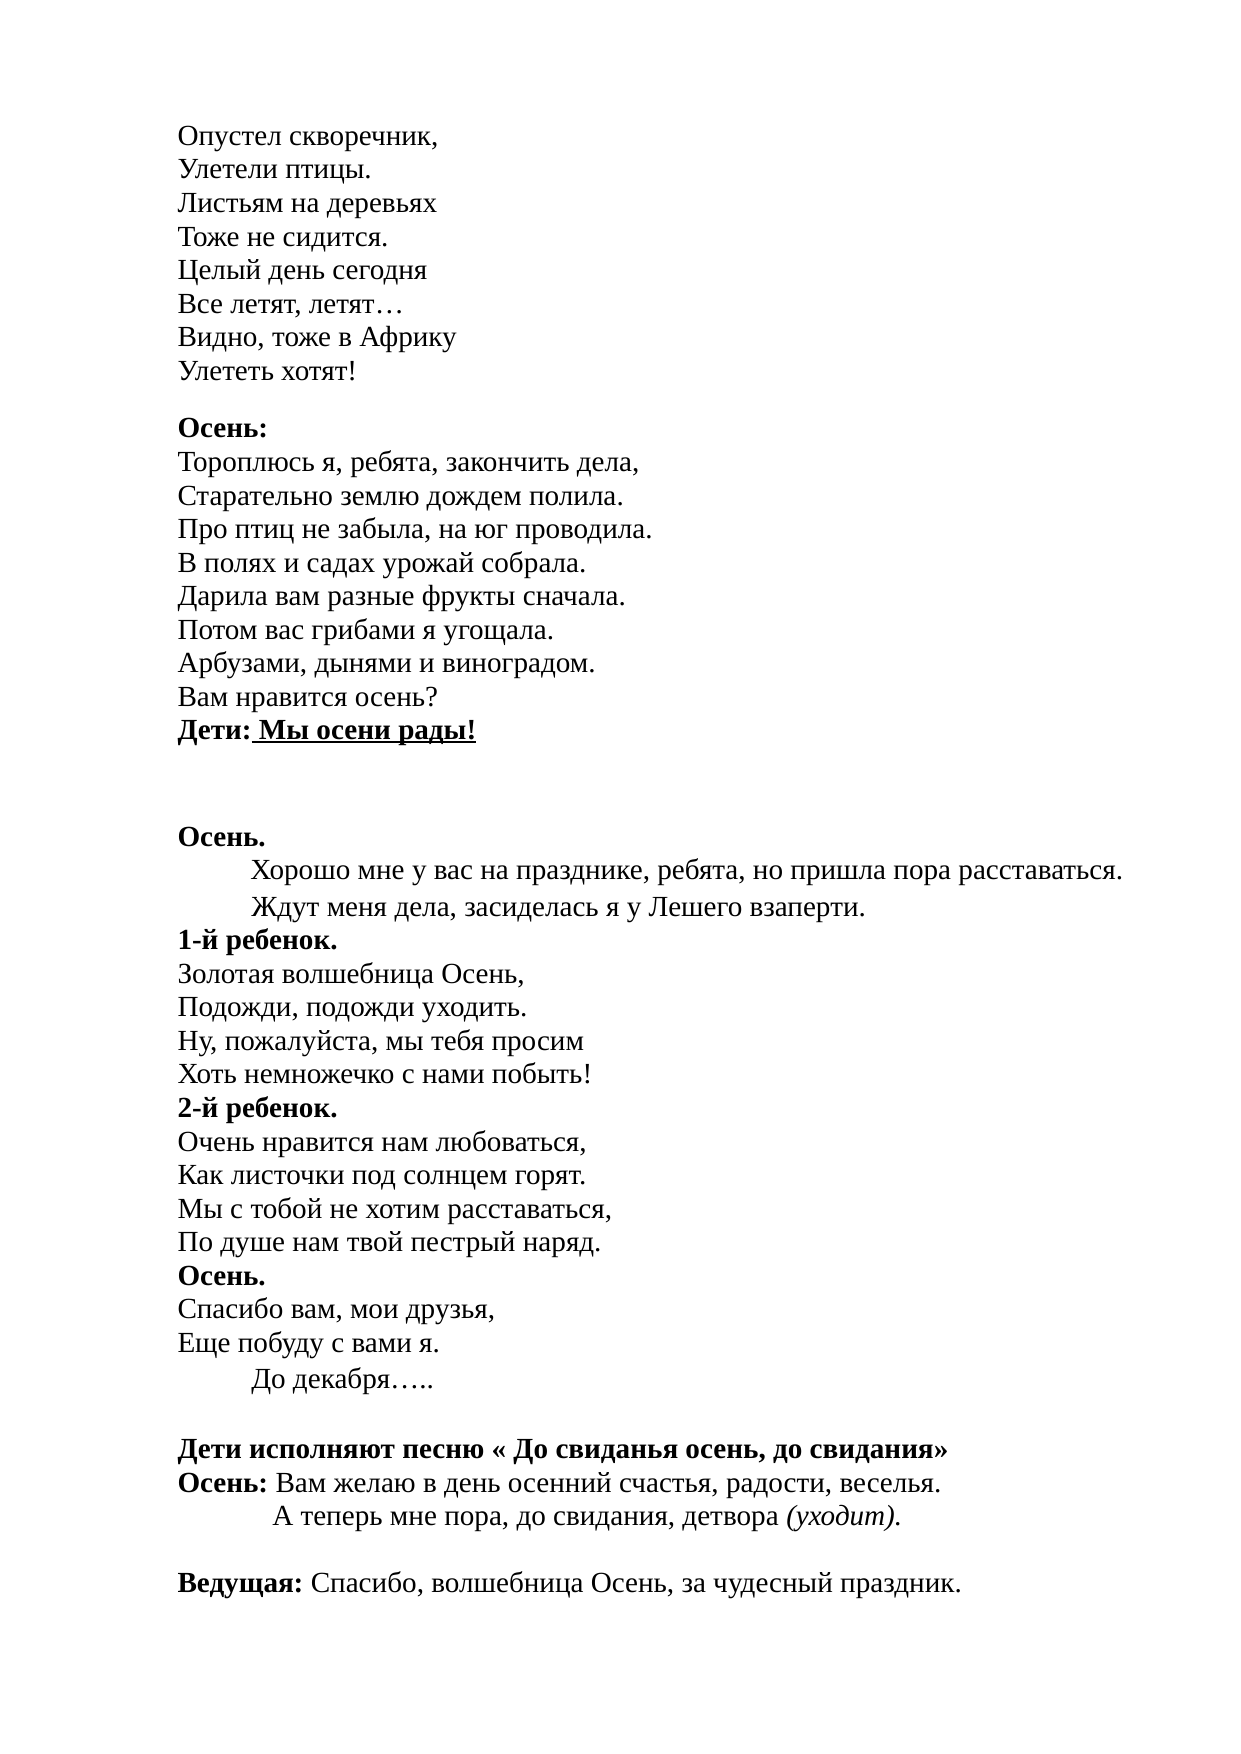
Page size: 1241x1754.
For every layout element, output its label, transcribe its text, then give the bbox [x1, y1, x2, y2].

text Вам нравится осень? [177, 679, 1152, 712]
text Ждут меня дела, засиделась я у Лешего взаперти. 1-й ребенок. Золотая волшебница Осень, Подожди, подожди уходить. Ну, пожалуйста, мы тебя просим Хоть немножечко с нами побыть! 2-й ребенок. Очень нравится нам любоваться, Как листочки под солнцем горят. Мы с тобой не хотим расставаться, По душе нам твой пестрый наряд. Осень. Спасибо вам, мои друзья, Еще побуду с вами я. [177, 889, 1152, 1358]
text Тороплюсь я, ребята, закончить дела, Старательно землю дождем полила. [177, 444, 1152, 511]
text Ведущая: Спасибо, волшебница Осень, за чудесный праздник. [177, 1566, 1152, 1599]
text Дарила вам разные фрукты сначала. Потом вас грибами я угощала. Арбузами, дынями и виноградом. [177, 578, 1152, 679]
text Осень: [177, 411, 1152, 444]
text Про птиц не забыла, на юг проводила. В полях и садах урожай собрала. [177, 511, 1152, 578]
text Осень: Вам желаю в день осенний счастья, радости, веселья. А теперь мне пора, до свидания, детвора (уходит). [177, 1465, 1152, 1532]
text Опустел скворечник, Улетели птицы. Листьям на деревьях Тоже не сидится. Целый день сегодня Все летят, летят… Видно, тоже в Африку Улететь хотят! [177, 118, 1152, 411]
text Осень. Хорошо мне у вас на празднике, ребята, но пришла пора расставаться. [177, 785, 1152, 886]
text Дети: Мы осени рады! [177, 712, 1152, 746]
text Дети исполняют песню « До свиданья осень, до свидания» [177, 1398, 1152, 1465]
text До декабря….. [177, 1361, 1152, 1395]
